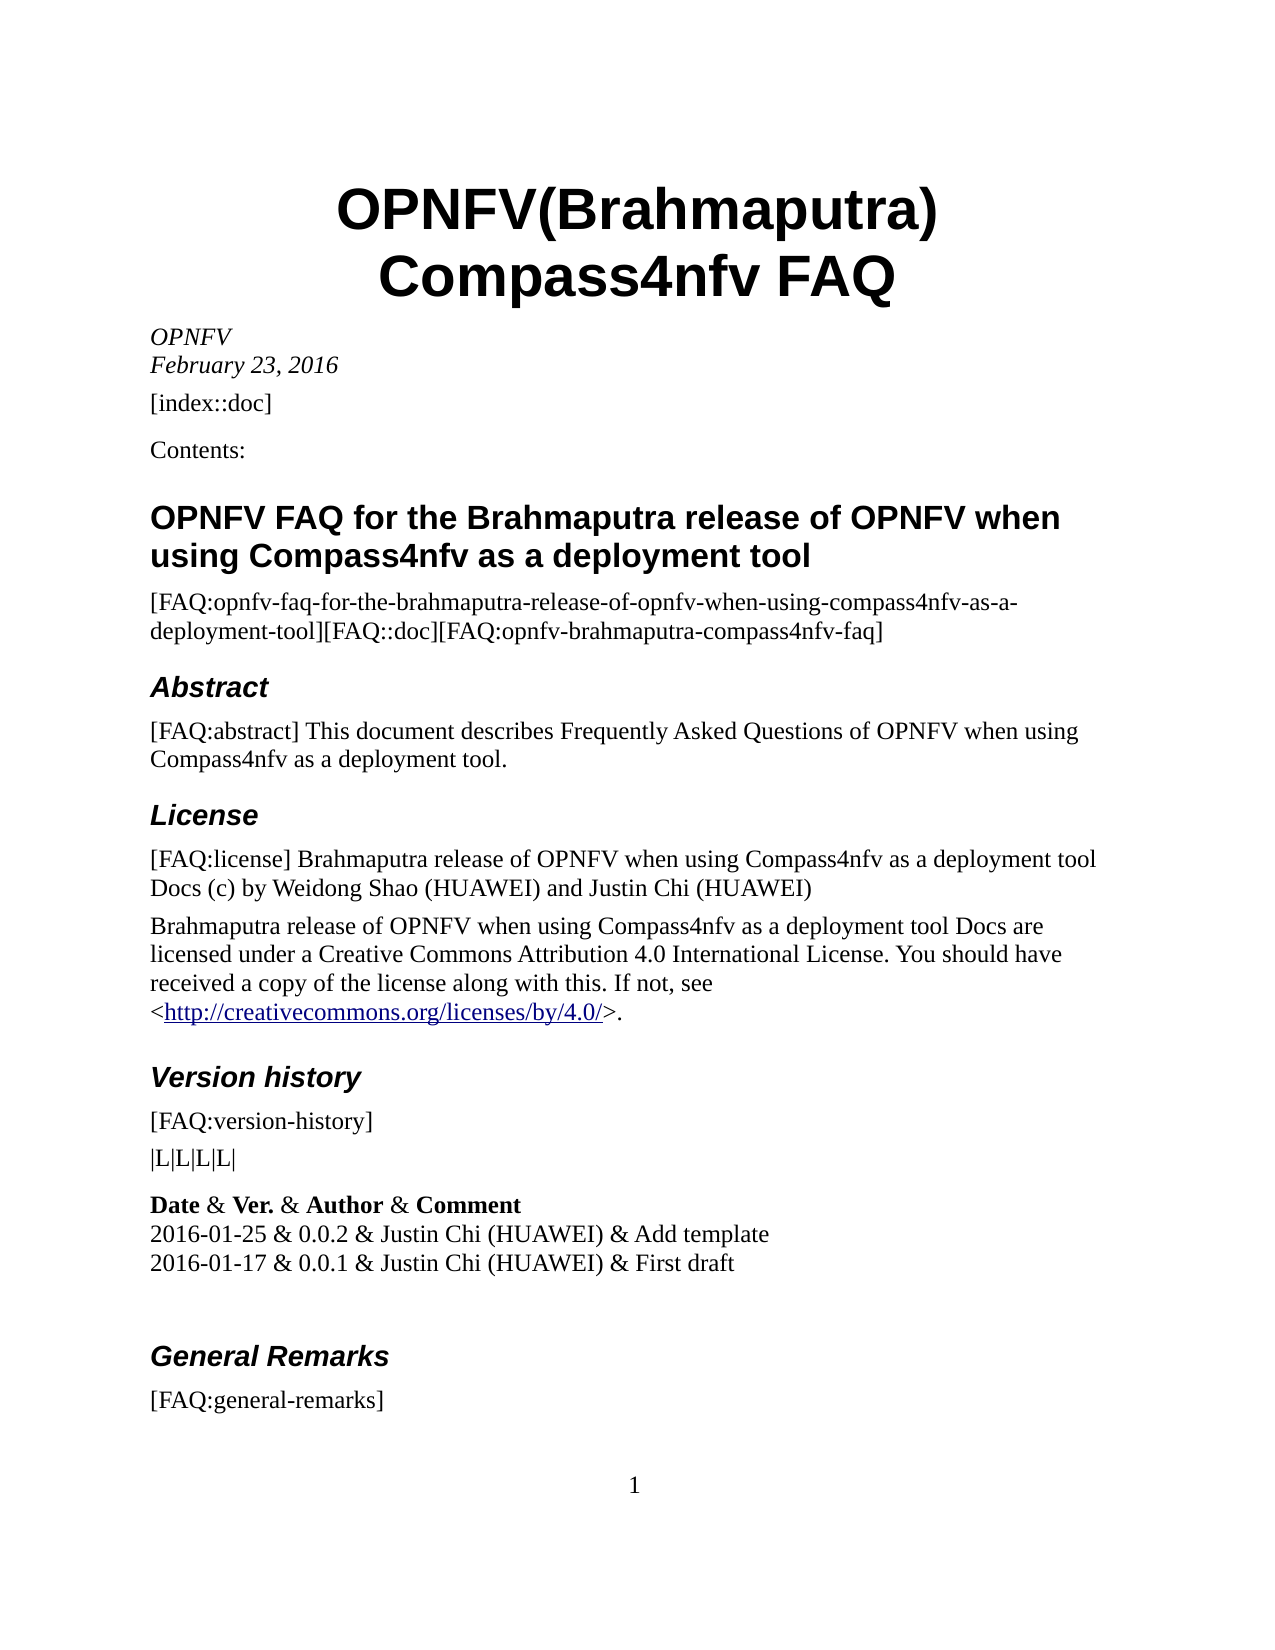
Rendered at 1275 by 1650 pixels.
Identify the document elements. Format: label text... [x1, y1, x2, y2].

text Date & Ver. & Author & Comment 2016-01-25 & 0.0.2 & Justin Chi (HUAWEI) & Add template 2016-01-17 & 0.0.1 & Justin Chi (HUAWEI) & First draft [150, 1190, 1125, 1305]
subtitle Abstract [150, 670, 1125, 703]
subtitle General Remarks [150, 1339, 1125, 1373]
text [index::doc] [150, 388, 1125, 417]
subtitle Version history [150, 1060, 1125, 1093]
title OPNFV(Brahmaputra) Compass4nfv FAQ [150, 175, 1125, 309]
text February 23, 2016 [150, 350, 1125, 379]
text [FAQ:version-history] [150, 1106, 1125, 1134]
text [FAQ:license] Brahmaputra release of OPNFV when using Compass4nfv as a deployment tool Docs (c) by Weidong Shao (HUAWEI) and Justin Chi (HUAWEI) [150, 844, 1125, 902]
text [FAQ:general-remarks] [150, 1385, 1125, 1414]
text [FAQ:opnfv-faq-for-the-brahmaputra-release-of-opnfv-when-using-compass4nfv-as-a-deployment-tool][FAQ::doc][FAQ:opnfv-brahmaputra-compass4nfv-faq] [150, 587, 1125, 645]
text Contents: [150, 435, 1125, 463]
text Brahmaputra release of OPNFV when using Compass4nfv as a deployment tool Docs are licensed under a Creative Commons Attribution 4.0 International License. You should have received a copy of the license along with this. If not, see <http://creativecommons.org/licenses/by/4.0/>. [150, 911, 1125, 1026]
subtitle OPNFV FAQ for the Brahmaputra release of OPNFV when using Compass4nfv as a deployment tool [150, 497, 1125, 575]
subtitle License [150, 798, 1125, 832]
text |L|L|L|L| [150, 1143, 1125, 1172]
text [FAQ:abstract] This document describes Frequently Asked Questions of OPNFV when using Compass4nfv as a deployment tool. [150, 716, 1125, 773]
text OPNFV [150, 322, 1125, 350]
